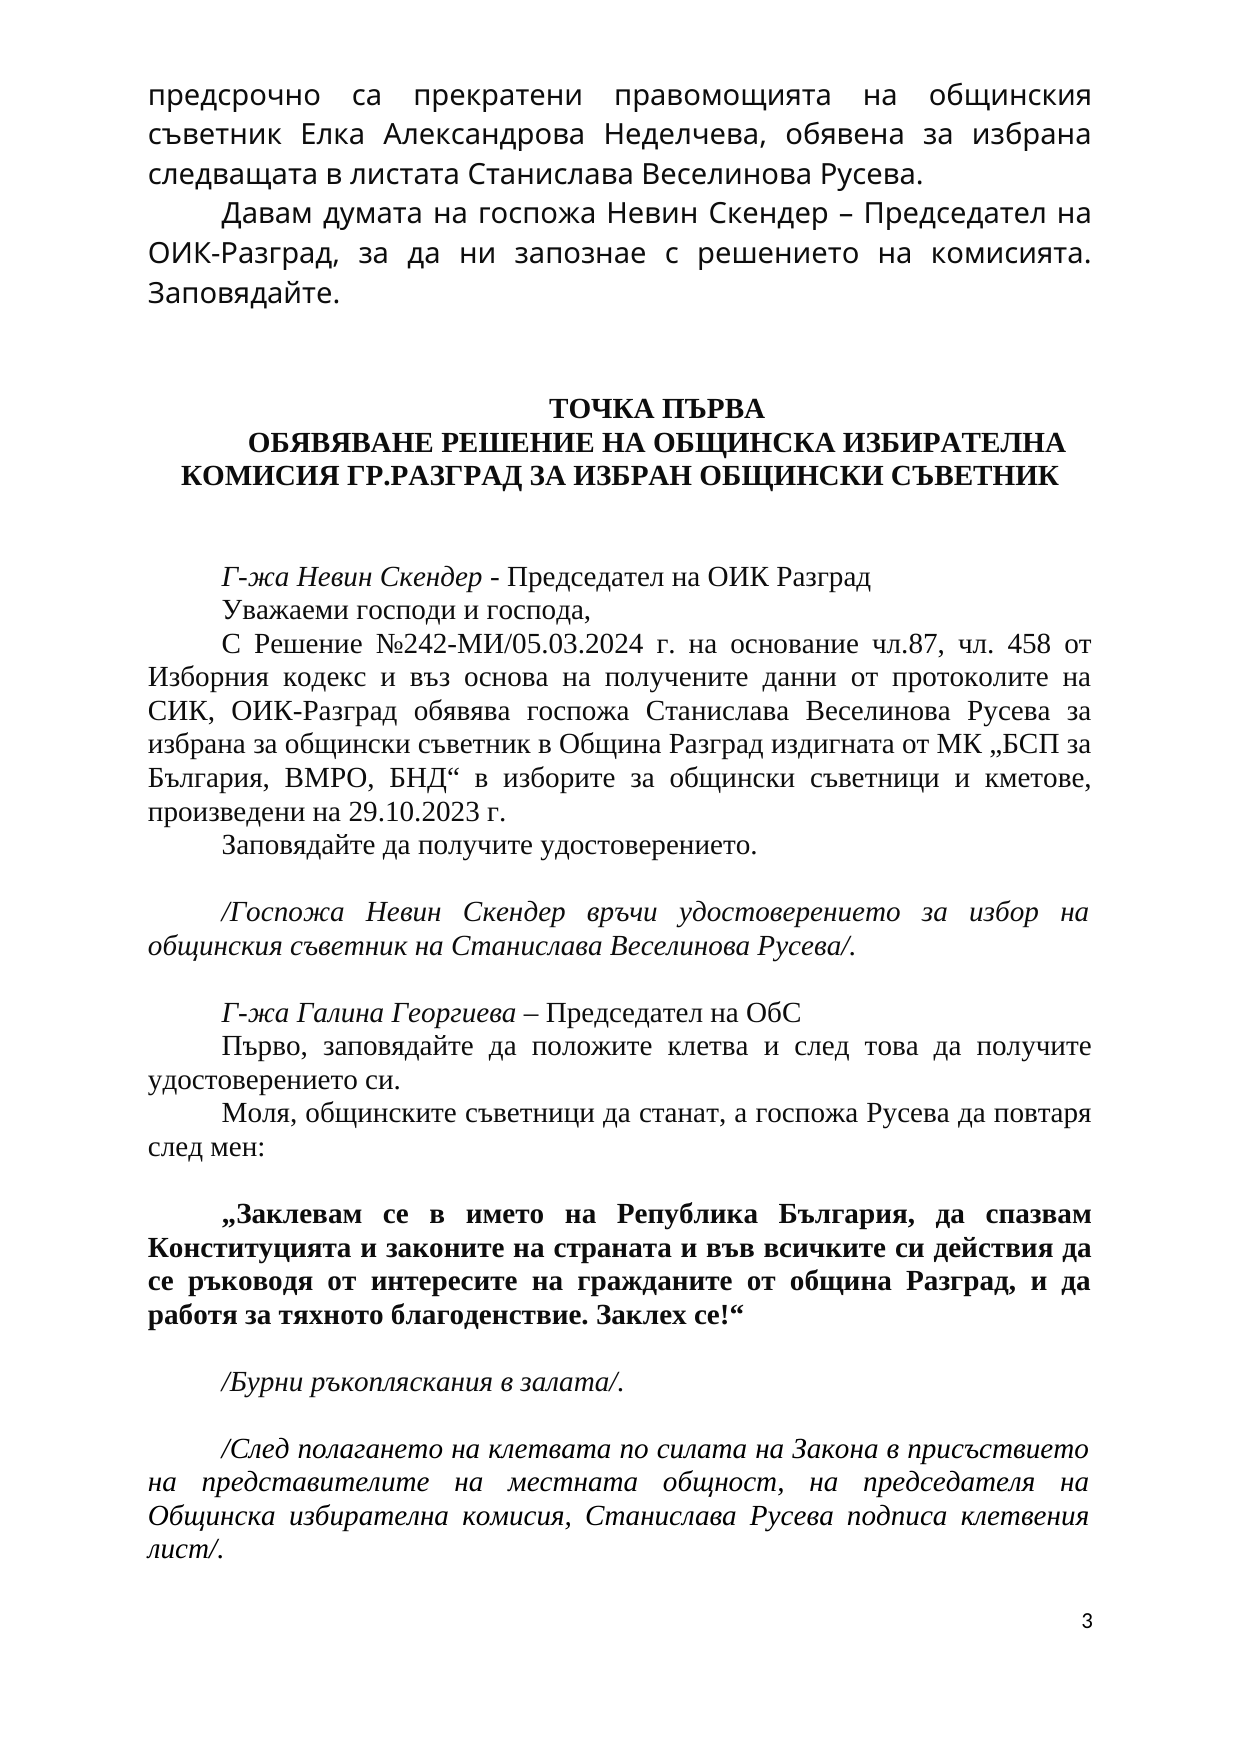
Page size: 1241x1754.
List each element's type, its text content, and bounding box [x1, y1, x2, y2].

text Първо, заповядайте да положите клетва и след това да получите удостоверението си. [148, 1028, 1093, 1096]
text ОБЯВЯВАНЕ РЕШЕНИЕ НА ОБЩИНСКА ИЗБИРАТЕЛНА КОМИСИЯ ГР.РАЗГРАД ЗА ИЗБРАН ОБЩИНСКИ СЪВЕТНИК [148, 425, 1093, 492]
text Моля, общинските съветници да станат, а госпожа Русева да повтаря след мен: [148, 1096, 1093, 1163]
text /Бурни ръкопляскания в залата/. [148, 1364, 1093, 1397]
text Уважаеми господи и господа, [148, 592, 1093, 626]
text Г-жа Галина Георгиева – Председател на ОбС [148, 995, 1093, 1028]
text С Решение №242-МИ/05.03.2024 г. на основание чл.87, чл. 458 от Изборния кодекс и въз основа на получените данни от протоколите на СИК, ОИК-Разград обявява госпожа Станислава Веселинова Русева за избрана за общински съветник в Община Разград издигната от МК „БСП за България, ВМРО, БНД“ в изборите за общински съветници и кметове, произведени на 29.10.2023 г. [148, 626, 1093, 827]
text Заповядайте да получите удостоверението. [148, 827, 1093, 861]
text предсрочно са прекратени правомощията на общинския съветник Елка Александрова Неделчева, обявена за избрана следващата в листата Станислава Веселинова Русева. [148, 74, 1093, 193]
text „Заклевам се в името на Република България, да спазвам Конституцията и законите на страната и във всичките си действия да се ръководя от интересите на гражданите от община Разград, и да работя за тяхното благоденствие. Заклех се!“ [148, 1196, 1093, 1330]
text /Госпожа Невин Скендер връчи удостоверението за избор на общинския съветник на Станислава Веселинова Русева/. [148, 894, 1093, 961]
text Давам думата на госпожа Невин Скендер – Председател на ОИК-Разград, за да ни запознае с решението на комисията. Заповядайте. [148, 193, 1093, 312]
text ТОЧКА ПЪРВА [148, 391, 1093, 425]
text Г-жа Невин Скендер - Председател на ОИК Разград [148, 559, 1093, 592]
text /След полагането на клетвата по силата на Закона в присъствието на представителите на местната общност, на председателя на Общинска избирателна комисия, Станислава Русева подписа клетвения лист/. [148, 1431, 1093, 1565]
